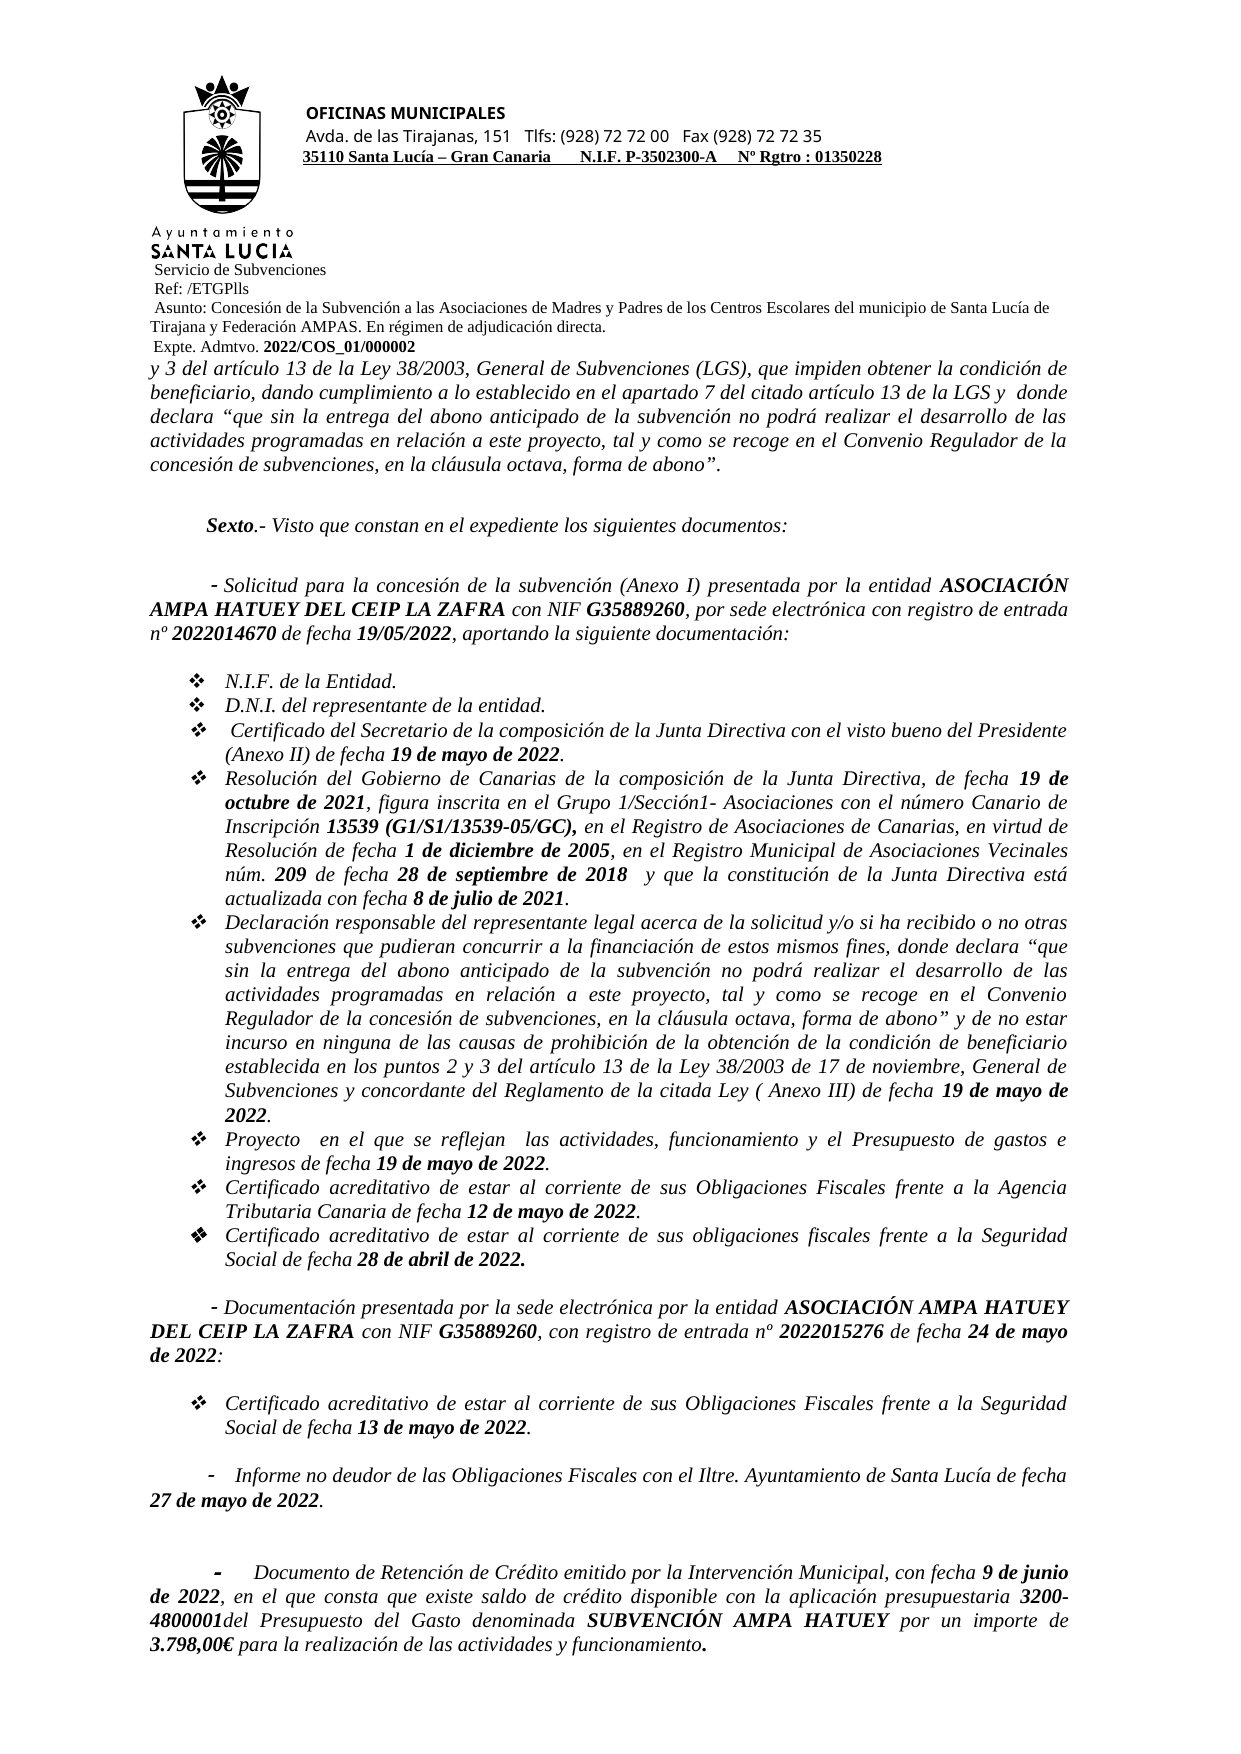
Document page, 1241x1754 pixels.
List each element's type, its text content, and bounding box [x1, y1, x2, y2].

list Certificado del Secretario de la composición de la Junta Directiva con el visto bueno del Presidente (Anexo II) de fecha 19 de mayo de 2022. [187, 717, 1069, 766]
list Proyecto en el que se reflejan las actividades, funcionamiento y el Presupuesto de gastos e ingresos de fecha 19 de mayo de 2022. [187, 1127, 1069, 1175]
list Documentación presentada por la sede electrónica por la entidad ASOCIACIÓN AMPA HATUEY DEL CEIP LA ZAFRA con NIF G35889260, con registro de entrada nº 2022015276 de fecha 24 de mayo de 2022: [150, 1295, 1069, 1367]
list Certificado acreditativo de estar al corriente de sus Obligaciones Fiscales frente a la Agencia Tributaria Canaria de fecha 12 de mayo de 2022. [187, 1175, 1069, 1223]
list Solicitud para la concesión de la subvención (Anexo I) presentada por la entidad ASOCIACIÓN AMPA HATUEY DEL CEIP LA ZAFRA con NIF G35889260, por sede electrónica con registro de entrada nº 2022014670 de fecha 19/05/2022, aportando la siguiente documentación: [150, 573, 1069, 645]
list D.N.I. del representante de la entidad. [187, 693, 1069, 717]
list N.I.F. de la Entidad. [187, 669, 1069, 693]
text y 3 del artículo 13 de la Ley 38/2003, General de Subvenciones (LGS), que impiden obtener la condición de beneficiario, dando cumplimiento a lo establecido en el apartado 7 del citado artículo 13 de la LGS y donde declara “que sin la entrega del abono anticipado de la subvención no podrá realizar el desarrollo de las actividades programadas en relación a este proyecto, tal y como se recoge en el Convenio Regulador de la concesión de subvenciones, en la cláusula octava, forma de abono”. [150, 356, 1069, 476]
text Sexto.- Visto que constan en el expediente los siguientes documentos: [150, 512, 1069, 537]
list Declaración responsable del representante legal acerca de la solicitud y/o si ha recibido o no otras subvenciones que pudieran concurrir a la financiación de estos mismos fines, donde declara “que sin la entrega del abono anticipado de la subvención no podrá realizar el desarrollo de las actividades programadas en relación a este proyecto, tal y como se recoge en el Convenio Regulador de la concesión de subvenciones, en la cláusula octava, forma de abono” y de no estar incurso en ninguna de las causas de prohibición de la obtención de la condición de beneficiario establecida en los puntos 2 y 3 del artículo 13 de la Ley 38/2003 de 17 de noviembre, General de Subvenciones y concordante del Reglamento de la citada Ley ( Anexo III) de fecha 19 de mayo de 2022. [187, 910, 1069, 1127]
list Certificado acreditativo de estar al corriente de sus obligaciones fiscales frente a la Seguridad Social de fecha 28 de abril de 2022. [187, 1223, 1069, 1271]
list Certificado acreditativo de estar al corriente de sus Obligaciones Fiscales frente a la Seguridad Social de fecha 13 de mayo de 2022. [187, 1391, 1069, 1439]
list Informe no deudor de las Obligaciones Fiscales con el Iltre. Ayuntamiento de Santa Lucía de fecha 27 de mayo de 2022. [150, 1463, 1069, 1512]
list Documento de Retención de Crédito emitido por la Intervención Municipal, con fecha 9 de junio de 2022, en el que consta que existe saldo de crédito disponible con la aplicación presupuestaria 3200-4800001del Presupuesto del Gasto denominada SUBVENCIÓN AMPA HATUEY por un importe de 3.798,00€ para la realización de las actividades y funcionamiento. [150, 1560, 1069, 1656]
list Resolución del Gobierno de Canarias de la composición de la Junta Directiva, de fecha 19 de octubre de 2021, figura inscrita en el Grupo 1/Sección1- Asociaciones con el número Canario de Inscripción 13539 (G1/S1/13539-05/GC), en el Registro de Asociaciones de Canarias, en virtud de Resolución de fecha 1 de diciembre de 2005, en el Registro Municipal de Asociaciones Vecinales núm. 209 de fecha 28 de septiembre de 2018 y que la constitución de la Junta Directiva está actualizada con fecha 8 de julio de 2021. [187, 766, 1069, 910]
